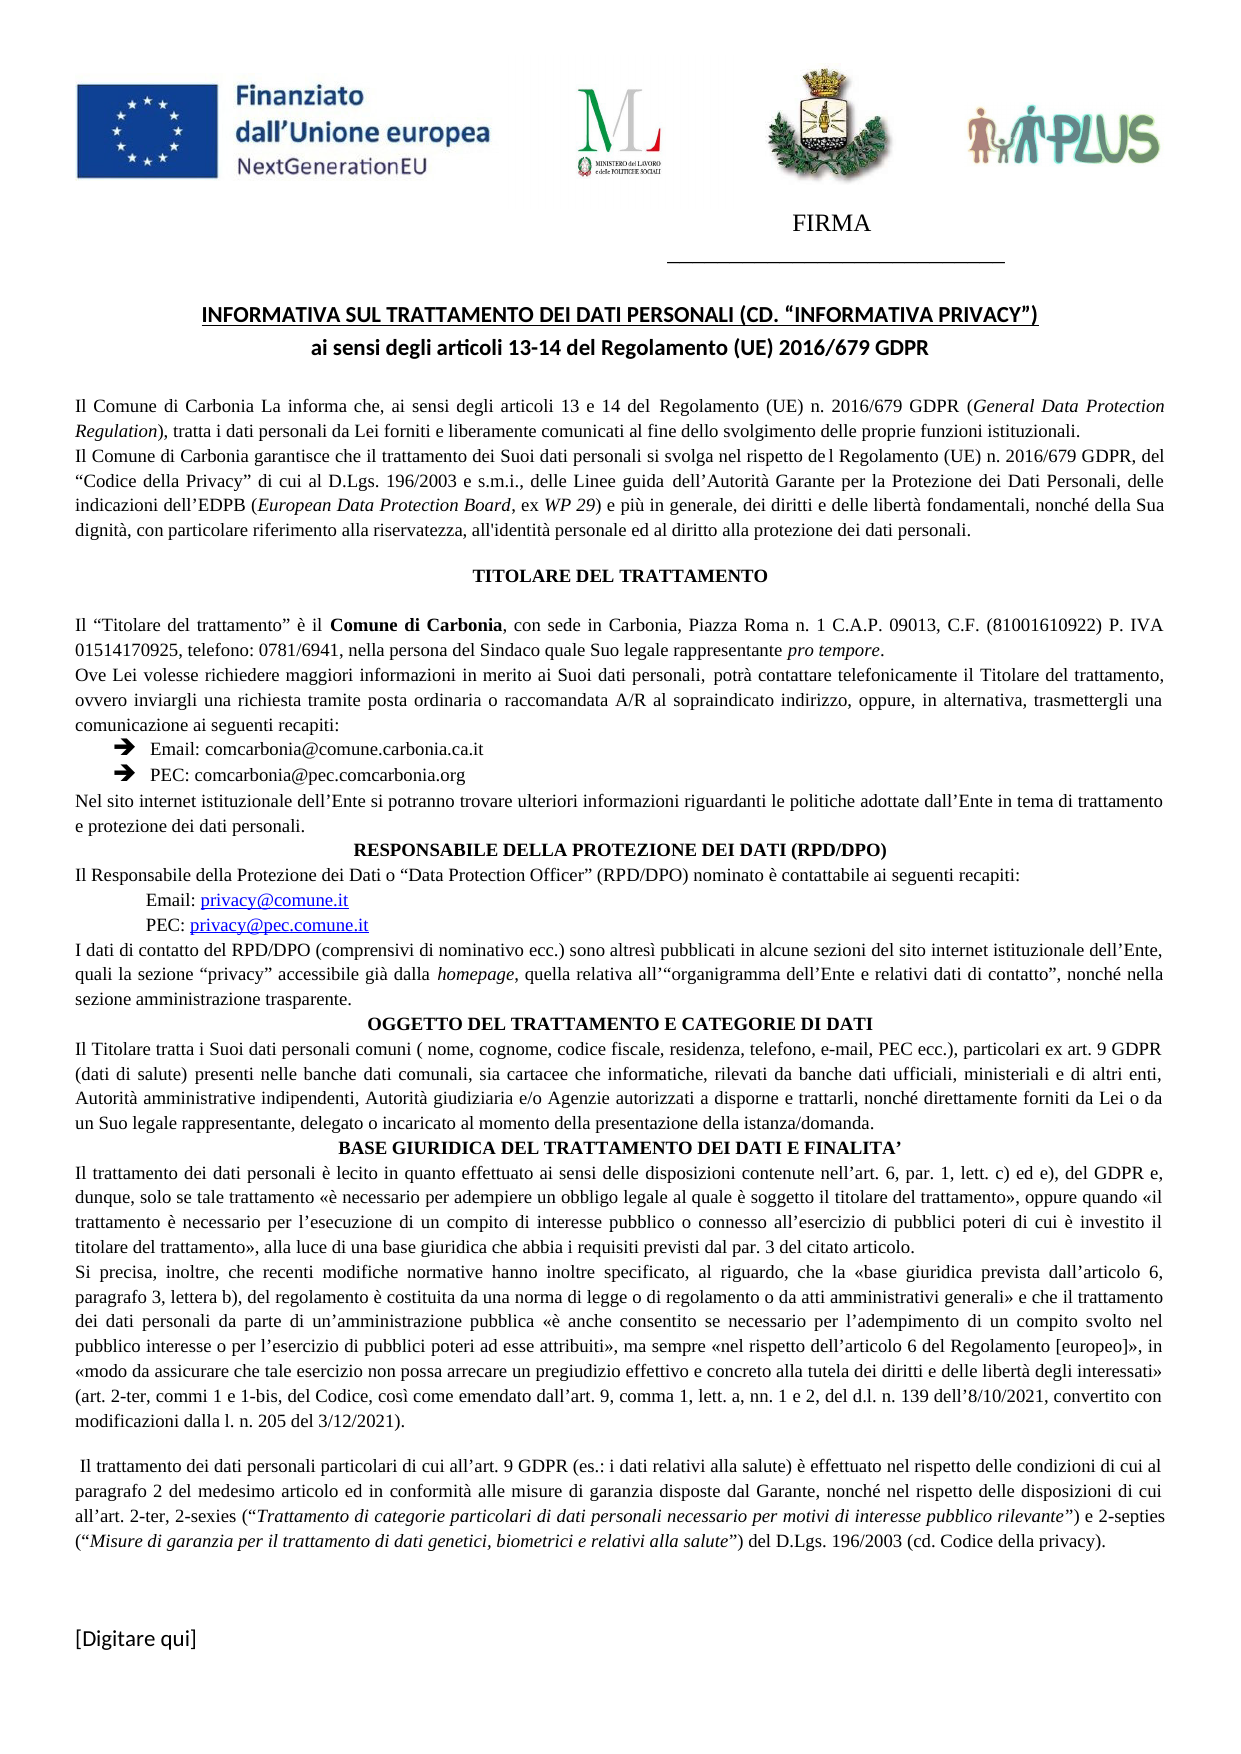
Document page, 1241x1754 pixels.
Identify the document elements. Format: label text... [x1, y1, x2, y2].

text Il Titolare tratta i Suoi dati personali comuni ( nome, cognome, codice fiscale, residenza, telefono, e-mail, PEC ecc.), particolari ex art. 9 GDPR (dati di salute) presenti nelle banche dati comunali, sia cartacee che informatiche, rilevati da banche dati ufficiali, ministeriali e di altri enti, Autorità amministrative indipendenti, Autorità giudiziaria e/o Agenzie autorizzati a disporne e trattarli, nonché direttamente forniti da Lei o da un Suo legale rappresentante, delegato o incaricato al momento della presentazione della istanza/domanda. [75, 1038, 1165, 1133]
text I dati di contatto del RPD/DPO (comprensivi di nominativo ecc.) sono altresì pubblicati in alcune sezioni del sito internet istituzionale dell’Ente, quali la sezione “privacy” accessibile già dalla homepage, quella relativa all’“organigramma dell’Ente e relativi dati di contatto”, nonché nella sezione amministrazione trasparente. [75, 938, 1165, 1009]
text ___________________________ [75, 237, 1165, 266]
list Email: privacy@comune.it [146, 889, 1165, 910]
text Il Comune di Carbonia garantisce che il trattamento dei Suoi dati personali si svolga nel rispetto del Regolamento (UE) n. 2016/679 GDPR, del “Codice della Privacy” di cui al D.Lgs. 196/2003 e s.m.i., delle Linee guida dell’Autorità Garante per la Protezione dei Dati Personali, delle indicazioni dell’EDPB (European Data Protection Board, ex WP 29) e più in generale, dei diritti e delle libertà fondamentali, nonché della Sua dignità, con particolare riferimento alla riservatezza, all'identità personale ed al diritto alla protezione dei dati personali. [75, 445, 1165, 541]
text Il Responsabile della Protezione dei Dati o “Data Protection Officer” (RPD/DPO) nominato è contattabile ai seguenti recapiti: [75, 864, 1165, 886]
text Il Comune di Carbonia La informa che, ai sensi degli articoli 13 e 14 del Regolamento (UE) n. 2016/679 GDPR (General Data Protection Regulation), tratta i dati personali da Lei forniti e liberamente comunicati al fine dello svolgimento delle proprie funzioni istituzionali. [75, 395, 1165, 441]
text Il trattamento dei dati personali particolari di cui all’art. 9 GDPR (es.: i dati relativi alla salute) è effettuato nel rispetto delle condizioni di cui al paragrafo 2 del medesimo articolo ed in conformità alle misure di garanzia disposte dal Garante, nonché nel rispetto delle disposizioni di cui all’art. 2-ter, 2-sexies (“Trattamento di categorie particolari di dati personali necessario per motivi di interesse pubblico rilevante”) e 2-septies (“Misure di garanzia per il trattamento di dati genetici, biometrici e relativi alla salute”) del D.Lgs. 196/2003 (cd. Codice della privacy). [75, 1455, 1165, 1551]
list PEC: comcarbonia@pec.comcarbonia.org [112, 764, 1165, 786]
text RESPONSABILE DELLA PROTEZIONE DEI DATI (RPD/DPO) [75, 839, 1165, 861]
text Si precisa, inoltre, che recenti modifiche normative hanno inoltre specificato, al riguardo, che la «base giuridica prevista dall’articolo 6, paragrafo 3, lettera b), del regolamento è costituita da una norma di legge o di regolamento o da atti amministrativi generali» e che il trattamento dei dati personali da parte di un’amministrazione pubblica «è anche consentito se necessario per l’adempimento di un compito svolto nel pubblico interesse o per l’esercizio di pubblici poteri ad esse attribuiti», ma sempre «nel rispetto dell’articolo 6 del Regolamento [europeo]», in «modo da assicurare che tale esercizio non possa arrecare un pregiudizio effettivo e concreto alla tutela dei diritti e delle libertà degli interessati» (art. 2-ter, commi 1 e 1-bis, del Codice, così come emendato dall’art. 9, comma 1, lett. a, nn. 1 e 2, del d.l. n. 139 dell’8/10/2021, convertito con modificazioni dalla l. n. 205 del 3/12/2021). [75, 1261, 1165, 1431]
text Ove Lei volesse richiedere maggiori informazioni in merito ai Suoi dati personali, potrà contattare telefonicamente il Titolare del trattamento, ovvero inviargli una richiesta tramite posta ordinaria o raccomandata A/R al sopraindicato indirizzo, oppure, in alternativa, trasmettergli una comunicazione ai seguenti recapiti: [75, 664, 1165, 735]
text Il “Titolare del trattamento” è il Comune di Carbonia, con sede in Carbonia, Piazza Roma n. 1 C.A.P. 09013, C.F. (81001610922) P. IVA 01514170925, telefono: 0781/6941, nella persona del Sindaco quale Suo legale rappresentante pro tempore. [75, 614, 1165, 661]
text ai sensi degli articoli 13-14 del Regolamento (UE) 2016/679 GDPR [75, 333, 1165, 361]
text FIRMA [75, 208, 988, 237]
text TITOLARE DEL TRATTAMENTO [75, 565, 1165, 586]
list PEC: privacy@pec.comune.it [146, 914, 1165, 935]
text Il trattamento dei dati personali è lecito in quanto effettuato ai sensi delle disposizioni contenute nell’art. 6, par. 1, lett. c) ed e), del GDPR e, dunque, solo se tale trattamento «è necessario per adempiere un obbligo legale al quale è soggetto il titolare del trattamento», oppure quando «il trattamento è necessario per l’esecuzione di un compito di interesse pubblico o connesso all’esercizio di pubblici poteri di cui è investito il titolare del trattamento», alla luce di una base giuridica che abbia i requisiti previsti dal par. 3 del citato articolo. [75, 1162, 1165, 1257]
list Email: comcarbonia@comune.carbonia.ca.it [112, 738, 1165, 761]
text BASE GIURIDICA DEL TRATTAMENTO DEI DATI E FINALITA’ [75, 1137, 1165, 1158]
text Nel sito internet istituzionale dell’Ente si potranno trovare ulteriori informazioni riguardanti le politiche adottate dall’Ente in tema di trattamento e protezione dei dati personali. [75, 790, 1165, 836]
text OGGETTO DEL TRATTAMENTO E CATEGORIE DI DATI [75, 1013, 1165, 1034]
text INFORMATIVA SUL TRATTAMENTO DEI DATI PERSONALI (CD. “INFORMATIVA PRIVACY”) [75, 301, 1165, 328]
